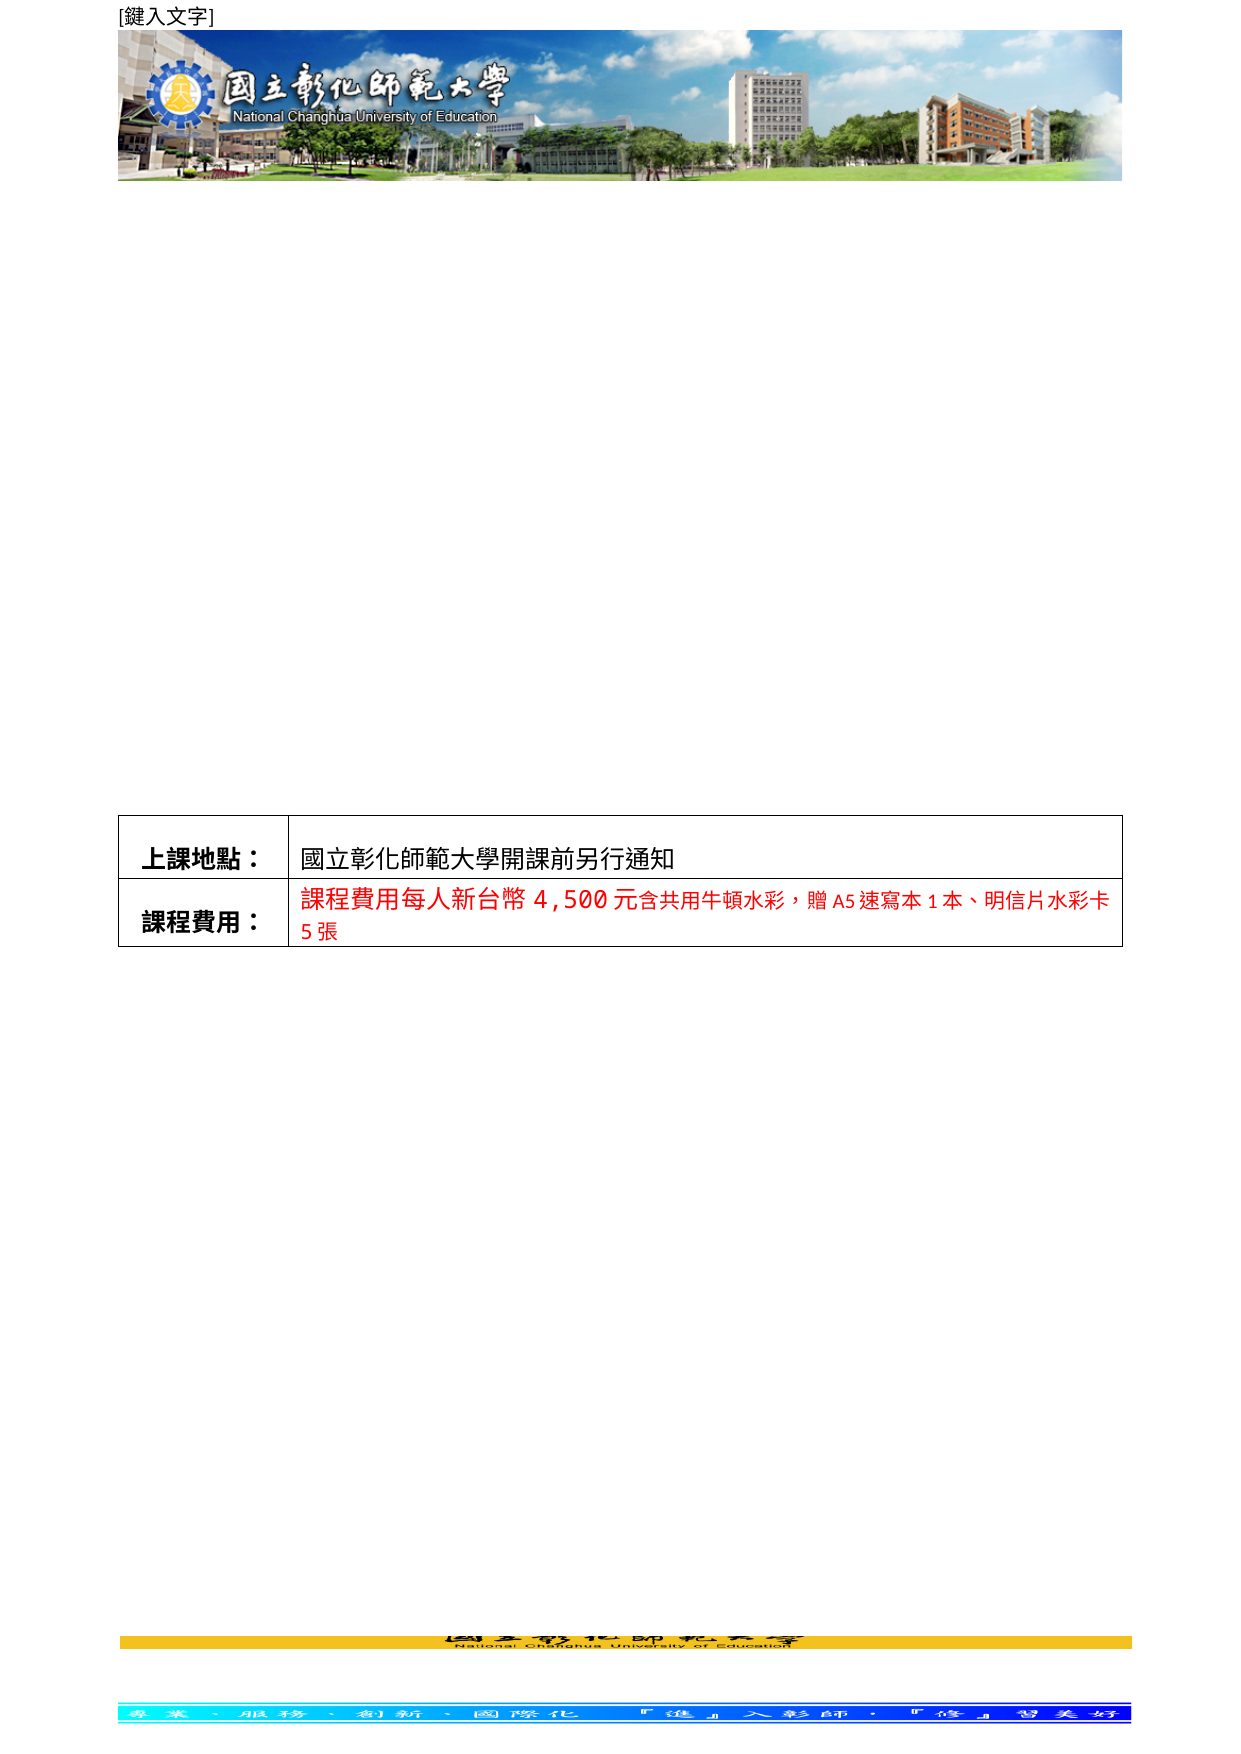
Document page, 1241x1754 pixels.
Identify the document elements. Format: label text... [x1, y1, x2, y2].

table_cell 課程費用： [119, 879, 288, 946]
table_cell 上課地點： [119, 816, 288, 878]
table_cell 課程費用每人新台幣4,500元含共用牛頓水彩，贈A5速寫本1本、明信片水彩卡5張 [289, 879, 1122, 946]
table_cell 國立彰化師範大學開課前另行通知 [289, 816, 1122, 878]
